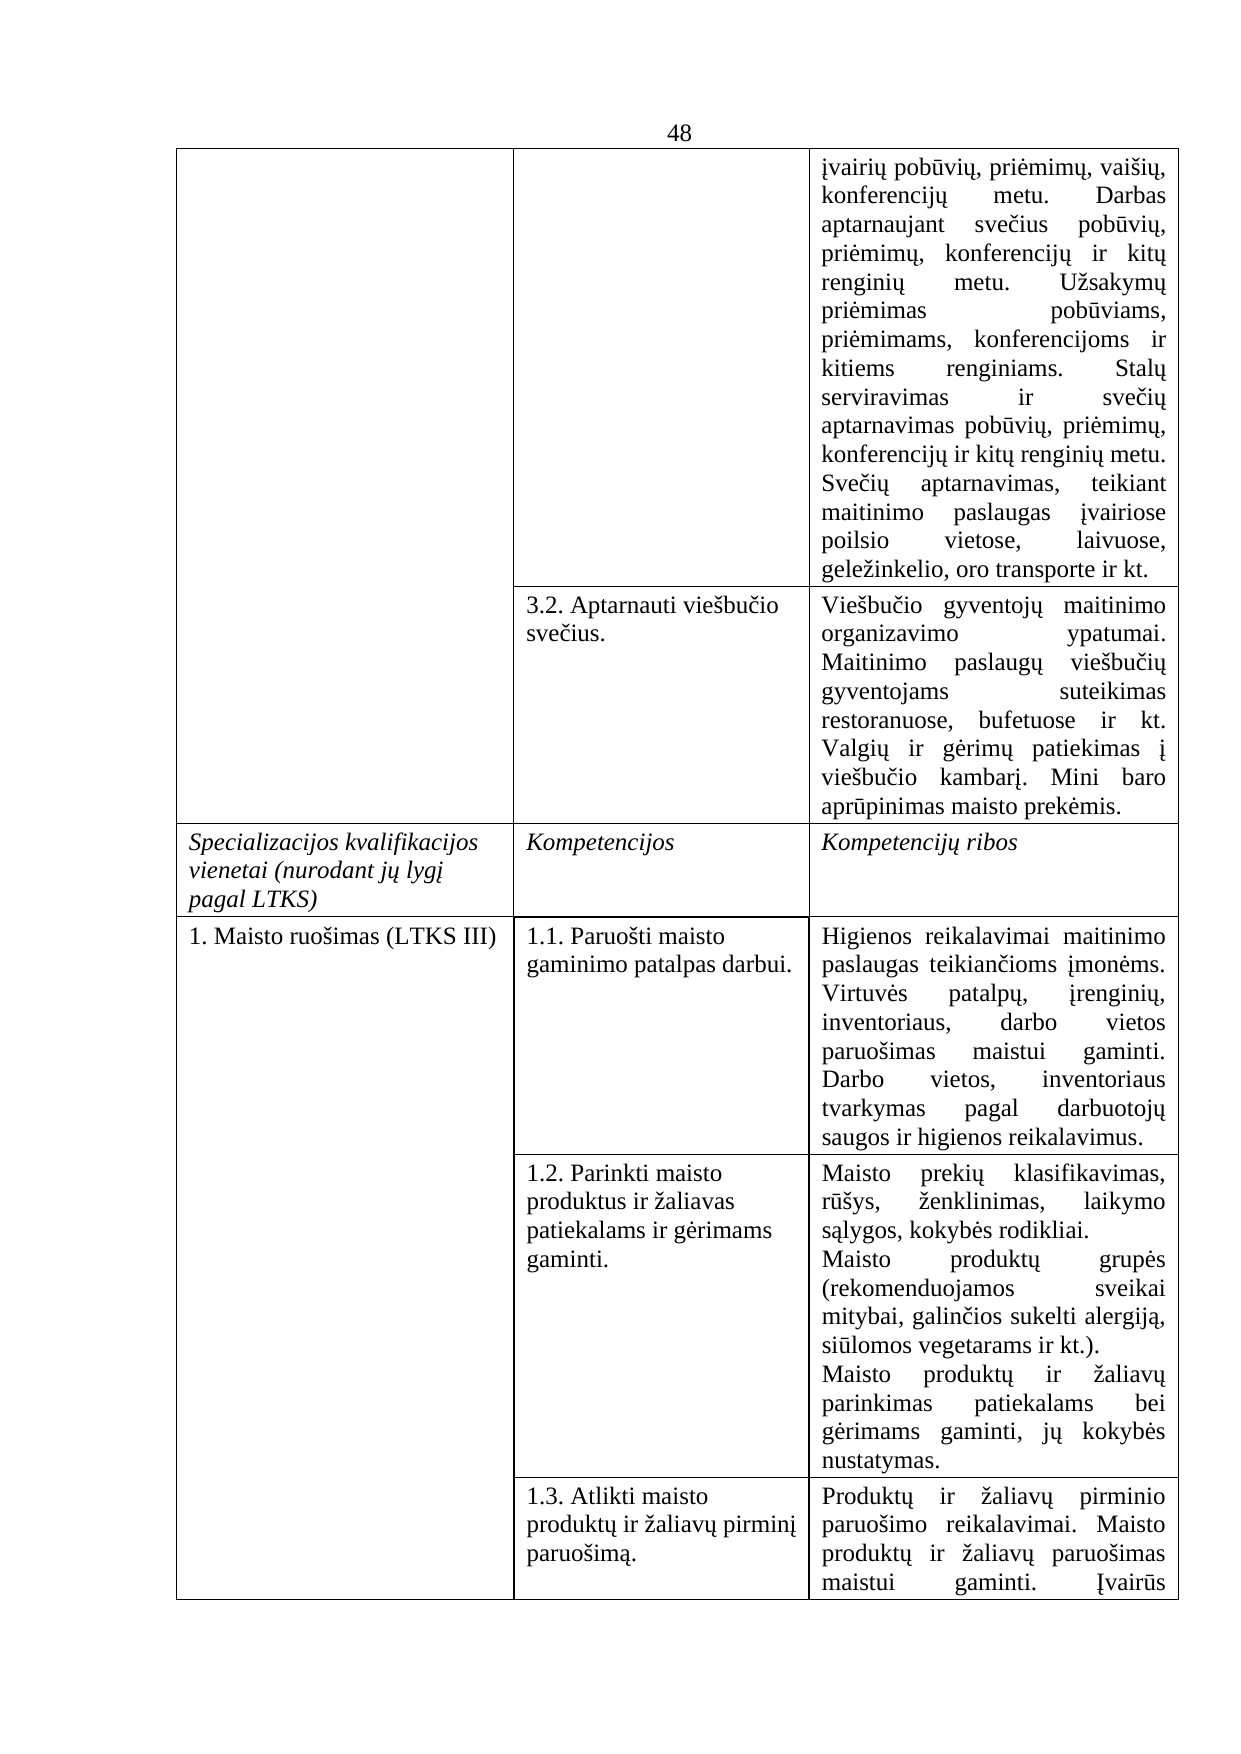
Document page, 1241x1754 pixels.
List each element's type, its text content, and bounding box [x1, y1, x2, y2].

table_cell [514, 149, 809, 586]
table_cell 1.1. Paruošti maisto gaminimo patalpas darbui. [515, 918, 808, 1154]
table_cell [177, 149, 513, 823]
table_cell Kompetencijų ribos [810, 824, 1178, 916]
table_cell Kompetencijos [514, 824, 809, 916]
table_cell Higienos reikalavimai maitinimo paslaugas teikiančioms įmonėms. Virtuvės patalpų, įrenginių, inventoriaus, darbo vietos paruošimas maistui gaminti. Darbo vietos, inventoriaus tvarkymas pagal darbuotojų saugos ir higienos reikalavimus. [810, 917, 1178, 1154]
table_cell Maisto prekių klasifikavimas, rūšys, ženklinimas, laikymo sąlygos, kokybės rodikliai. Maisto produktų grupės (rekomenduojamos sveikai mitybai, galinčios sukelti alergiją, siūlomos vegetarams ir kt.). Maisto produktų ir žaliavų parinkimas patiekalams bei gėrimams gaminti, jų kokybės nustatymas. [810, 1155, 1178, 1477]
table_cell 3.2. Aptarnauti viešbučio svečius. [514, 587, 809, 823]
table_cell įvairių pobūvių, priėmimų, vaišių, konferencijų metu. Darbas aptarnaujant svečius pobūvių, priėmimų, konferencijų ir kitų renginių metu. Užsakymų priėmimas pobūviams, priėmimams, konferencijoms ir kitiems renginiams. Stalų serviravimas ir svečių aptarnavimas pobūvių, priėmimų, konferencijų ir kitų renginių metu. Svečių aptarnavimas, teikiant maitinimo paslaugas įvairiose poilsio vietose, laivuose, geležinkelio, oro transporte ir kt. [810, 149, 1178, 586]
table_cell Produktų ir žaliavų pirminio paruošimo reikalavimai. Maisto produktų ir žaliavų paruošimas maistui gaminti. Įvairūs [810, 1478, 1178, 1599]
table_cell 1. Maisto ruošimas (LTKS III) [177, 917, 513, 1599]
table_cell 1.2. Parinkti maisto produktus ir žaliavas patiekalams ir gėrimams gaminti. [515, 1155, 808, 1477]
table_cell 1.3. Atlikti maisto produktų ir žaliavų pirminį paruošimą. [515, 1478, 808, 1599]
table_cell Specializacijos kvalifikacijos vienetai (nurodant jų lygį pagal LTKS) [177, 824, 513, 916]
table_cell Viešbučio gyventojų maitinimo organizavimo ypatumai. Maitinimo paslaugų viešbučių gyventojams suteikimas restoranuose, bufetuose ir kt. Valgių ir gėrimų patiekimas į viešbučio kambarį. Mini baro aprūpinimas maisto prekėmis. [810, 587, 1178, 823]
